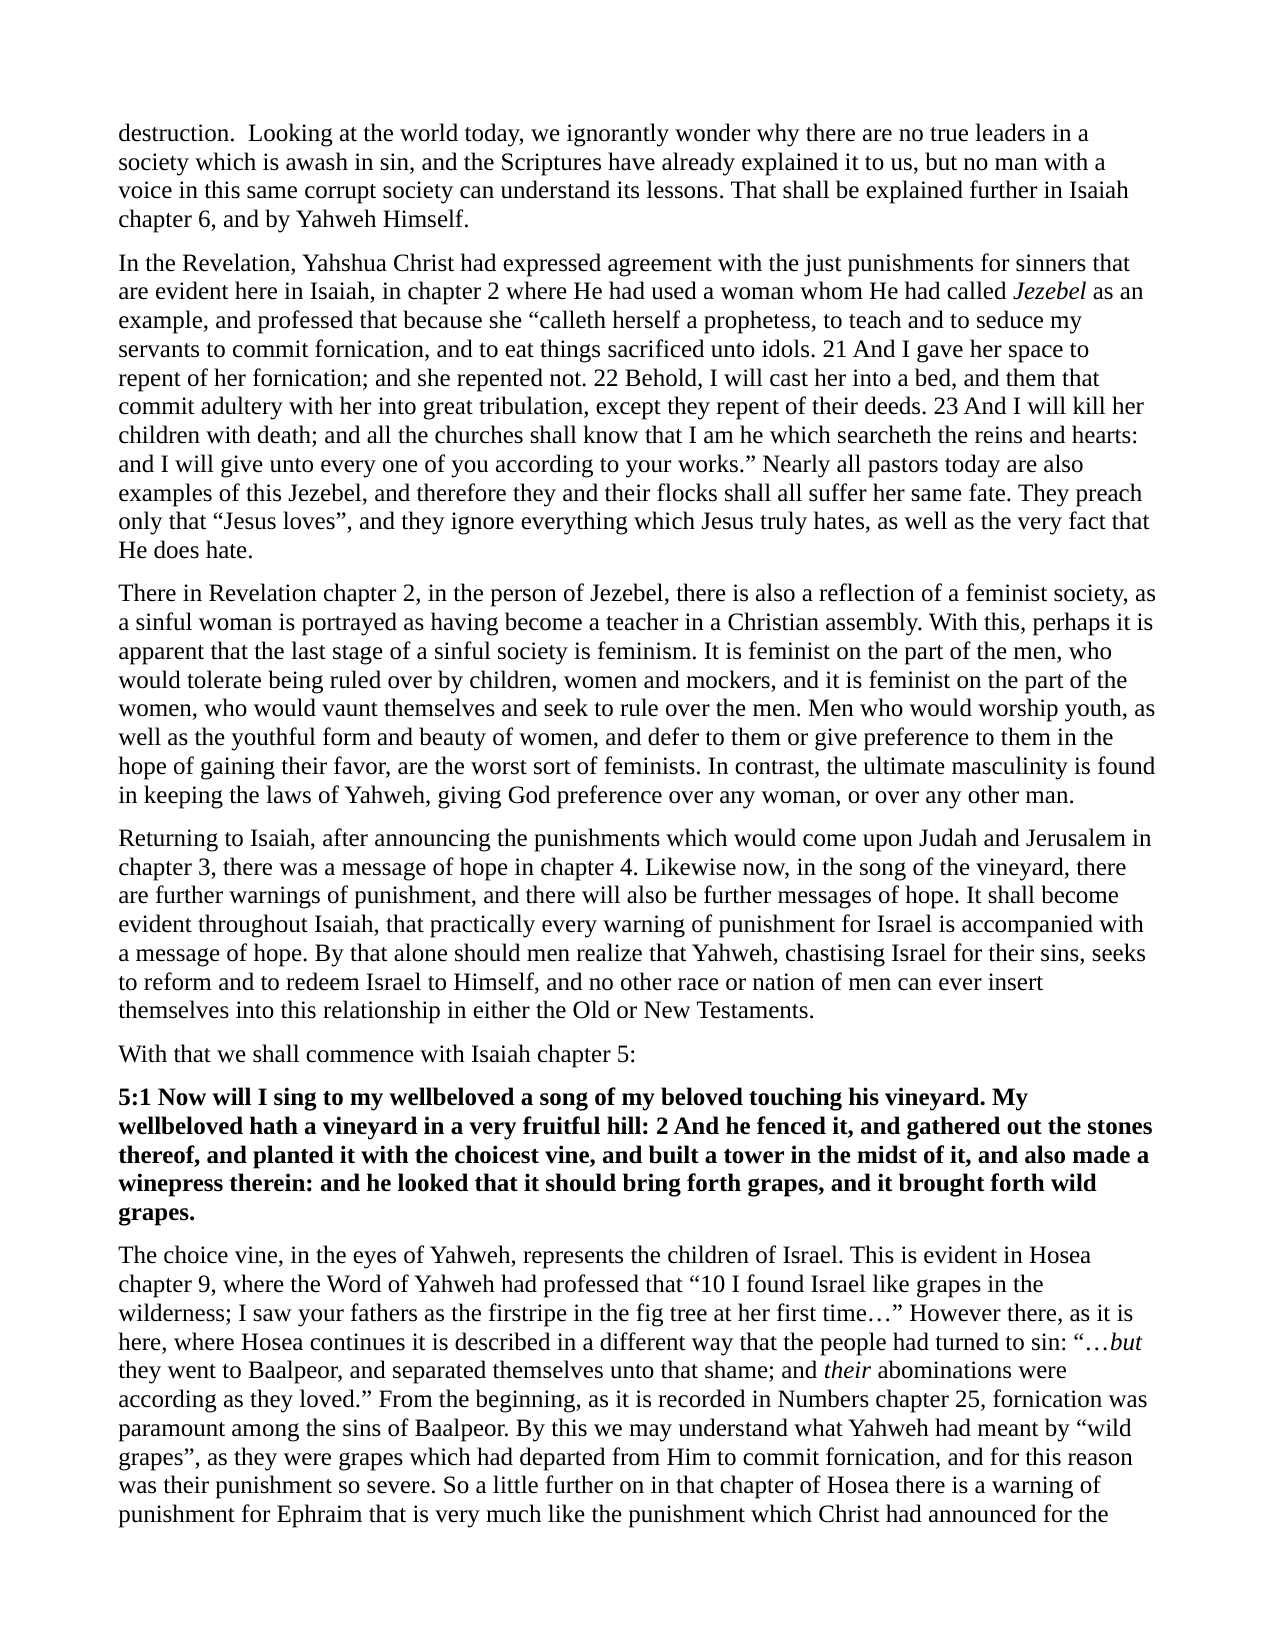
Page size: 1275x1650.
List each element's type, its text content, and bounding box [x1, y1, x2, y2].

text In the Revelation, Yahshua Christ had expressed agreement with the just punishments for sinners that are evident here in Isaiah, in chapter 2 where He had used a woman whom He had called Jezebel as an example, and professed that because she “calleth herself a prophetess, to teach and to seduce my servants to commit fornication, and to eat things sacrificed unto idols. 21 And I gave her space to repent of her fornication; and she repented not. 22 Behold, I will cast her into a bed, and them that commit adultery with her into great tribulation, except they repent of their deeds. 23 And I will kill her children with death; and all the churches shall know that I am he which searcheth the reins and hearts: and I will give unto every one of you according to your works.” Nearly all pastors today are also examples of this Jezebel, and therefore they and their flocks shall all suffer her same fate. They preach only that “Jesus loves”, and they ignore everything which Jesus truly hates, as well as the very fact that He does hate. [118, 248, 1157, 564]
text With that we shall commence with Isaiah chapter 5: [118, 1039, 1157, 1068]
text There in Revelation chapter 2, in the person of Jezebel, there is also a reflection of a feminist society, as a sinful woman is portrayed as having become a teacher in a Christian assembly. With this, perhaps it is apparent that the last stage of a sinful society is feminism. It is feminist on the part of the men, who would tolerate being ruled over by children, women and mockers, and it is feminist on the part of the women, who would vaunt themselves and seek to rule over the men. Men who would worship youth, as well as the youthful form and beauty of women, and defer to them or give preference to them in the hope of gaining their favor, are the worst sort of feminists. In contrast, the ultimate masculinity is found in keeping the laws of Yahweh, giving God preference over any woman, or over any other man. [118, 578, 1157, 808]
text The choice vine, in the eyes of Yahweh, represents the children of Israel. This is evident in Hosea chapter 9, where the Word of Yahweh had professed that “10 I found Israel like grapes in the wilderness; I saw your fathers as the firstripe in the fig tree at her first time…” However there, as it is here, where Hosea continues it is described in a different way that the people had turned to sin: “…but they went to Baalpeor, and separated themselves unto that shame; and their abominations were according as they loved.” From the beginning, as it is recorded in Numbers chapter 25, fornication was paramount among the sins of Baalpeor. By this we may understand what Yahweh had meant by “wild grapes”, as they were grapes which had departed from Him to commit fornication, and for this reason was their punishment so severe. So a little further on in that chapter of Hosea there is a warning of punishment for Ephraim that is very much like the punishment which Christ had announced for the [118, 1241, 1157, 1528]
text Returning to Isaiah, after announcing the punishments which would come upon Judah and Jerusalem in chapter 3, there was a message of hope in chapter 4. Likewise now, in the song of the vineyard, there are further warnings of punishment, and there will also be further messages of hope. It shall become evident throughout Isaiah, that practically every warning of punishment for Israel is accompanied with a message of hope. By that alone should men realize that Yahweh, chastising Israel for their sins, seeks to reform and to redeem Israel to Himself, and no other race or nation of men can ever insert themselves into this relationship in either the Old or New Testaments. [118, 823, 1157, 1024]
text 5:1 Now will I sing to my wellbeloved a song of my beloved touching his vineyard. My wellbeloved hath a vineyard in a very fruitful hill: 2 And he fenced it, and gathered out the stones thereof, and planted it with the choicest vine, and built a tower in the midst of it, and also made a winepress therein: and he looked that it should bring forth grapes, and it brought forth wild grapes. [118, 1082, 1157, 1226]
text destruction. Looking at the world today, we ignorantly wonder why there are no true leaders in a society which is awash in sin, and the Scriptures have already explained it to us, but no man with a voice in this same corrupt society can understand its lessons. That shall be explained further in Isaiah chapter 6, and by Yahweh Himself. [118, 118, 1157, 233]
